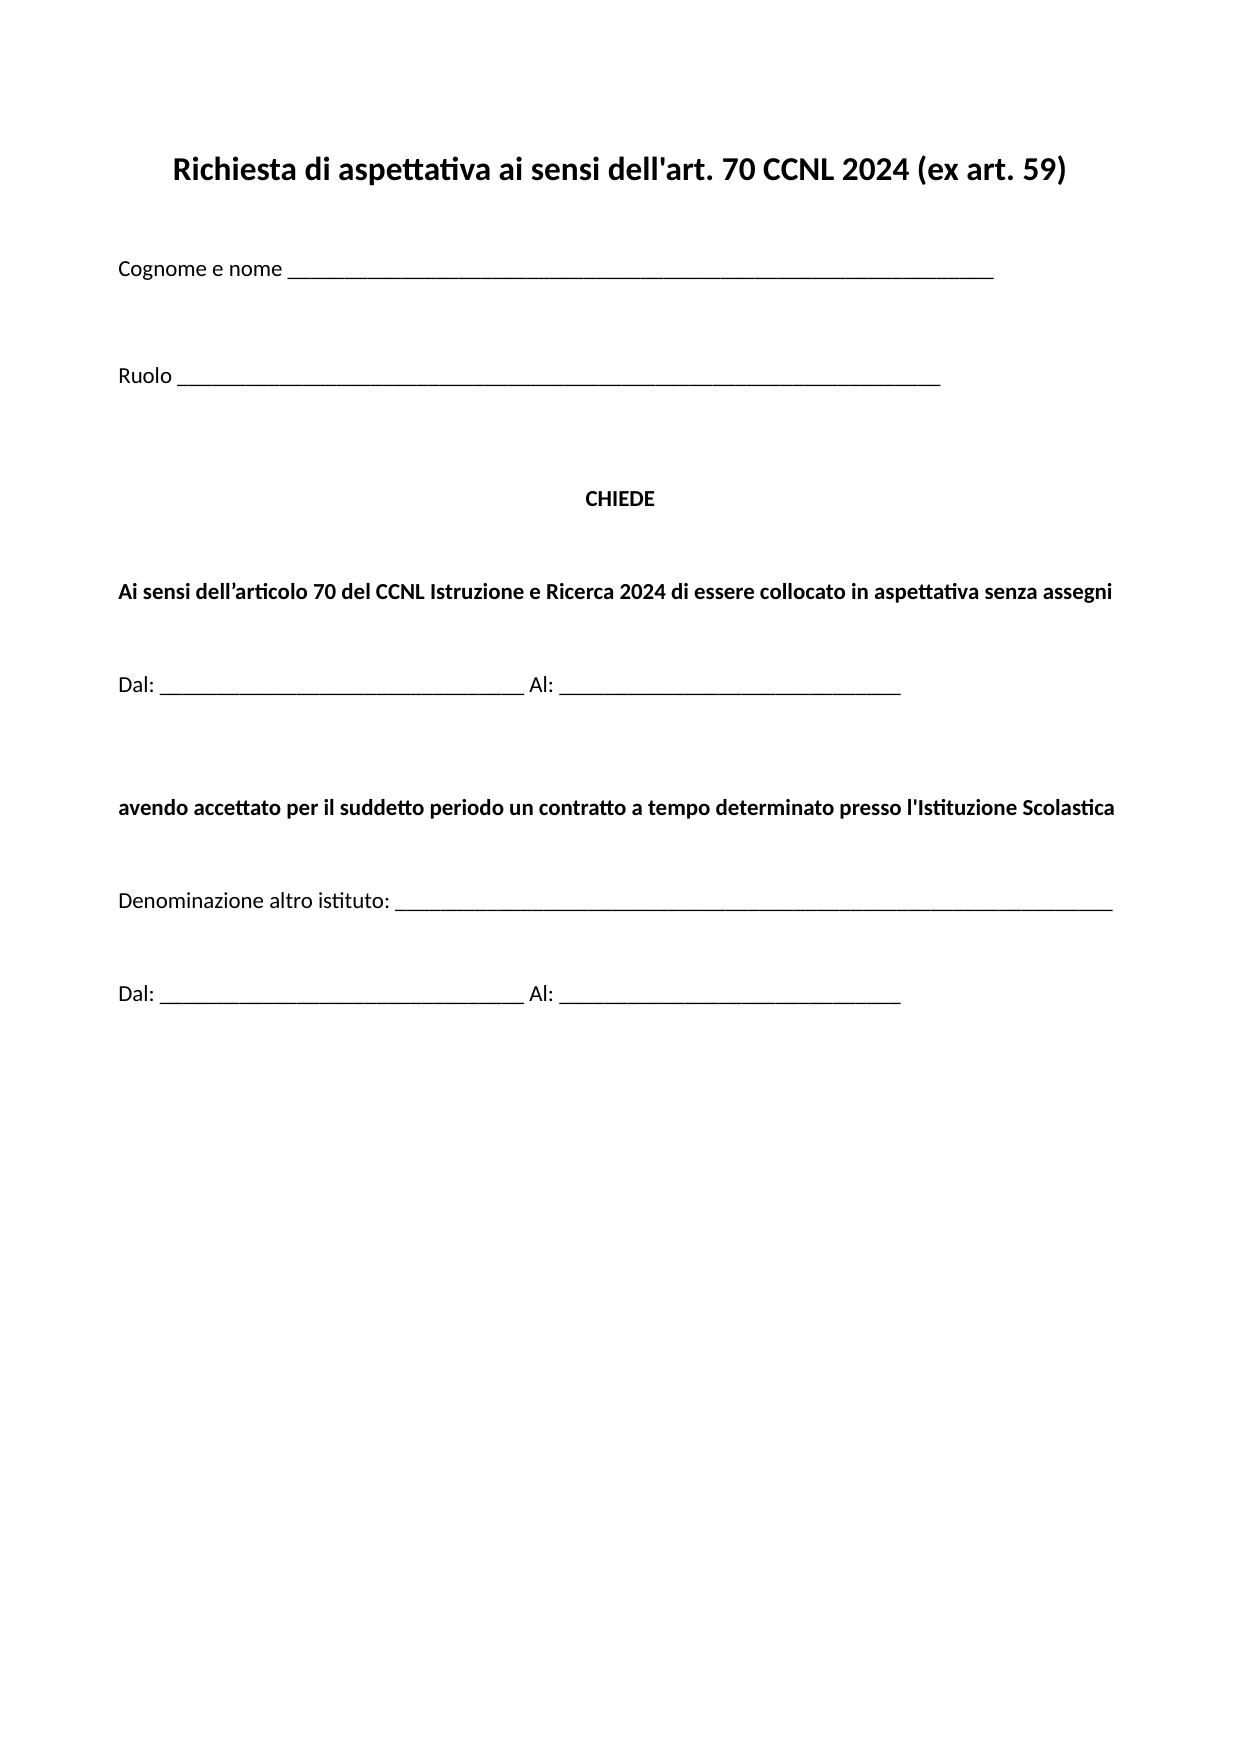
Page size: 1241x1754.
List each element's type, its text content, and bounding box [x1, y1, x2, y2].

text Dal: ________________________________ Al: ______________________________ [118, 979, 1122, 1007]
text Dal: ________________________________ Al: ______________________________ [118, 670, 1122, 728]
text avendo accettato per il suddetto periodo un contratto a tempo determinato presso l'Istituzione Scolastica [118, 793, 1122, 821]
text CHIEDE [118, 484, 1122, 512]
text Denominazione altro istituto: _______________________________________________________________ [118, 886, 1122, 914]
text Ai sensi dell’articolo 70 del CCNL Istruzione e Ricerca 2024 di essere collocato in aspettativa senza assegni [118, 577, 1122, 605]
text Ruolo ___________________________________________________________________ [118, 361, 1122, 419]
text Cognome e nome ______________________________________________________________ [118, 254, 1122, 342]
text Richiesta di aspettativa ai sensi dell'art. 70 CCNL 2024 (ex art. 59) [118, 148, 1122, 188]
